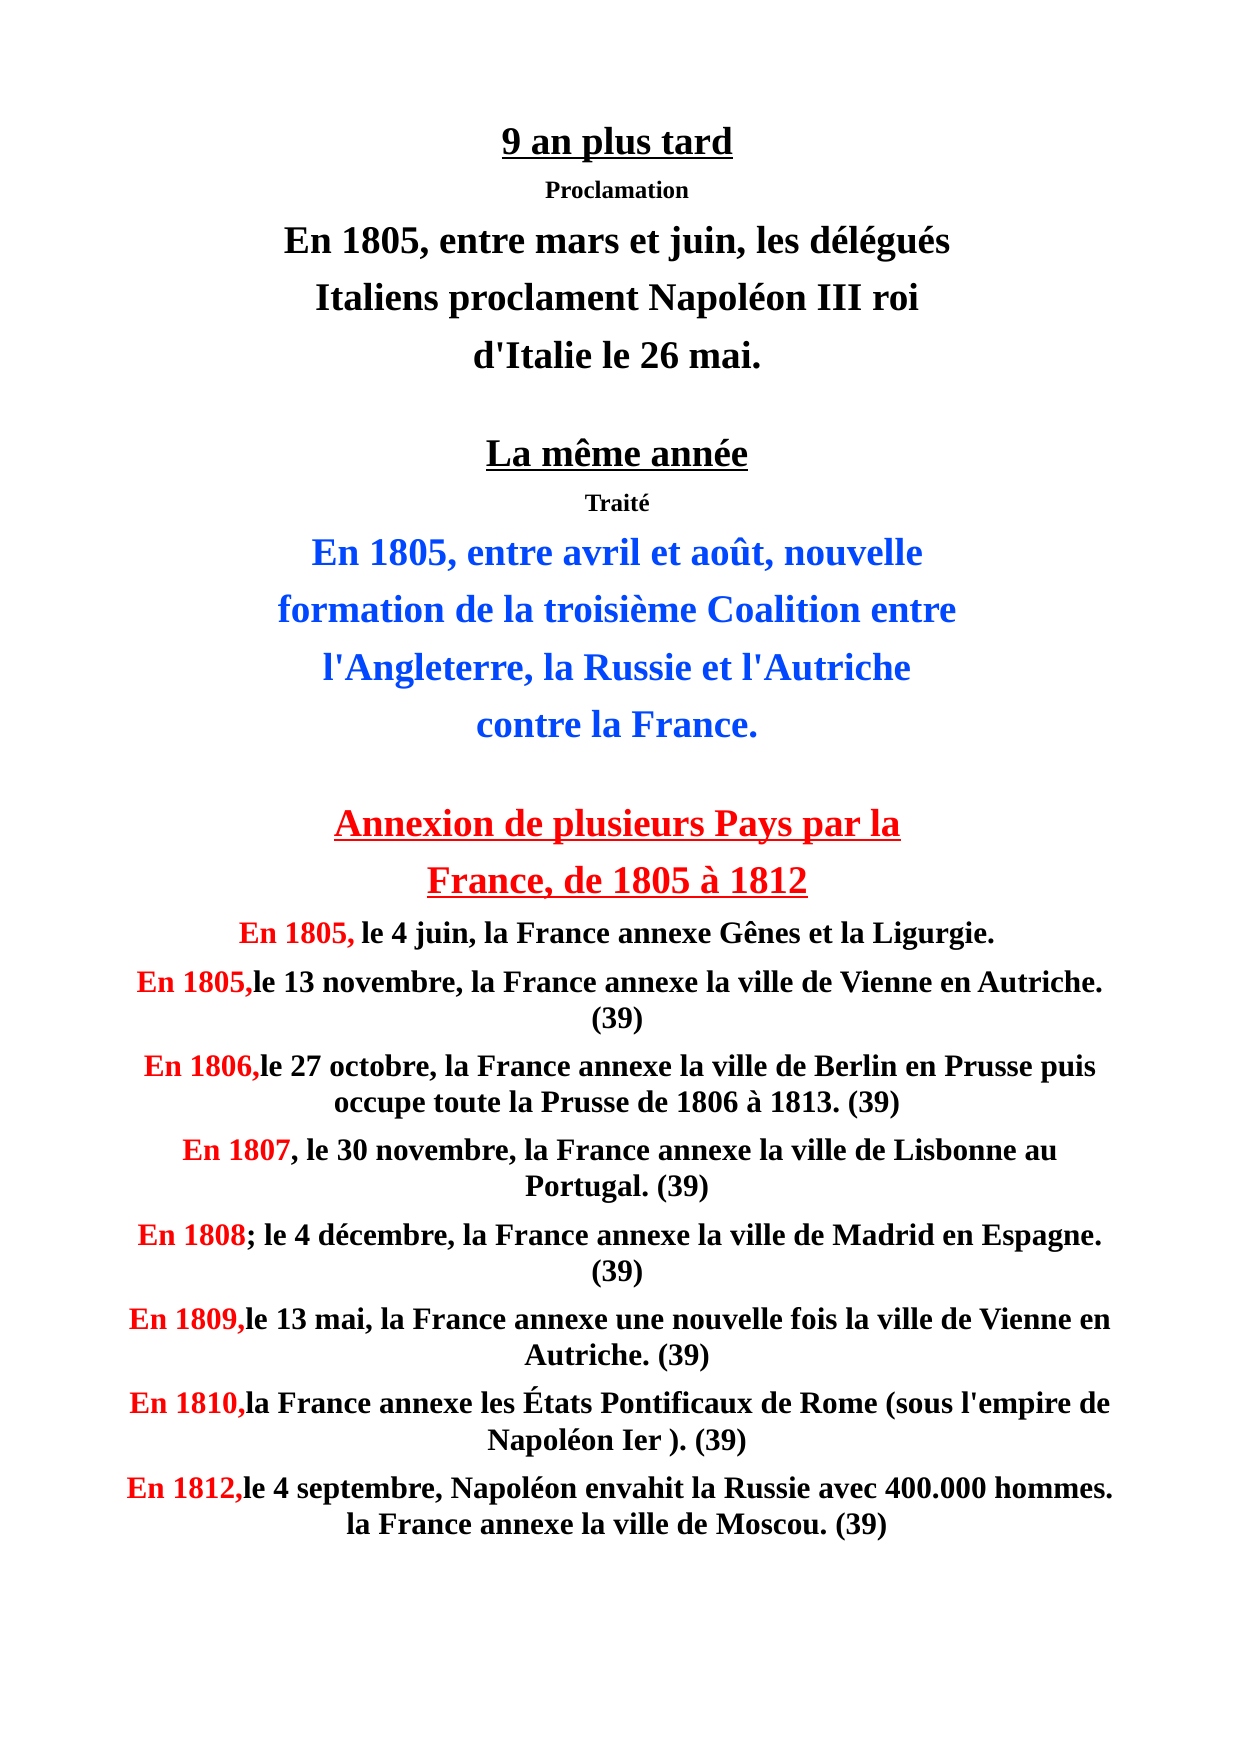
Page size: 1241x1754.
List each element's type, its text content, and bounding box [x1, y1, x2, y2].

text En 1805, le 4 juin, la France annexe Gênes et la Ligurgie. [118, 914, 1122, 950]
text 9 an plus tard [118, 118, 1122, 163]
text Proclamation [118, 176, 1122, 204]
text Annexion de plusieurs Pays par la [118, 800, 1122, 844]
text France, de 1805 à 1812 [118, 857, 1122, 902]
text En 1805, entre mars et juin, les délégués [118, 217, 1122, 262]
text En 1805,le 13 novembre, la France annexe la ville de Vienne en Autriche. (39) [118, 963, 1122, 1035]
text En 1805, entre avril et août, nouvelle [118, 529, 1122, 574]
text En 1812,le 4 septembre, Napoléon envahit la Russie avec 400.000 hommes. la France annexe la ville de Moscou. (39) [118, 1469, 1122, 1541]
text formation de la troisième Coalition entre [118, 586, 1122, 631]
text En 1809,le 13 mai, la France annexe une nouvelle fois la ville de Vienne en Autriche. (39) [118, 1300, 1122, 1372]
text Italiens proclament Napoléon III roi [118, 274, 1122, 319]
text contre la France. [118, 701, 1122, 746]
text Traité [118, 488, 1122, 516]
text La même année [118, 430, 1122, 475]
text d'Italie le 26 mai. [118, 332, 1122, 376]
text En 1808; le 4 décembre, la France annexe la ville de Madrid en Espagne. (39) [118, 1216, 1122, 1288]
text l'Angleterre, la Russie et l'Autriche [118, 644, 1122, 688]
text En 1806,le 27 octobre, la France annexe la ville de Berlin en Prusse puis occupe toute la Prusse de 1806 à 1813. (39) [118, 1047, 1122, 1119]
text En 1810,la France annexe les États Pontificaux de Rome (sous l'empire de Napoléon Ier ). (39) [118, 1385, 1122, 1457]
text En 1807, le 30 novembre, la France annexe la ville de Lisbonne au Portugal. (39) [118, 1132, 1122, 1203]
